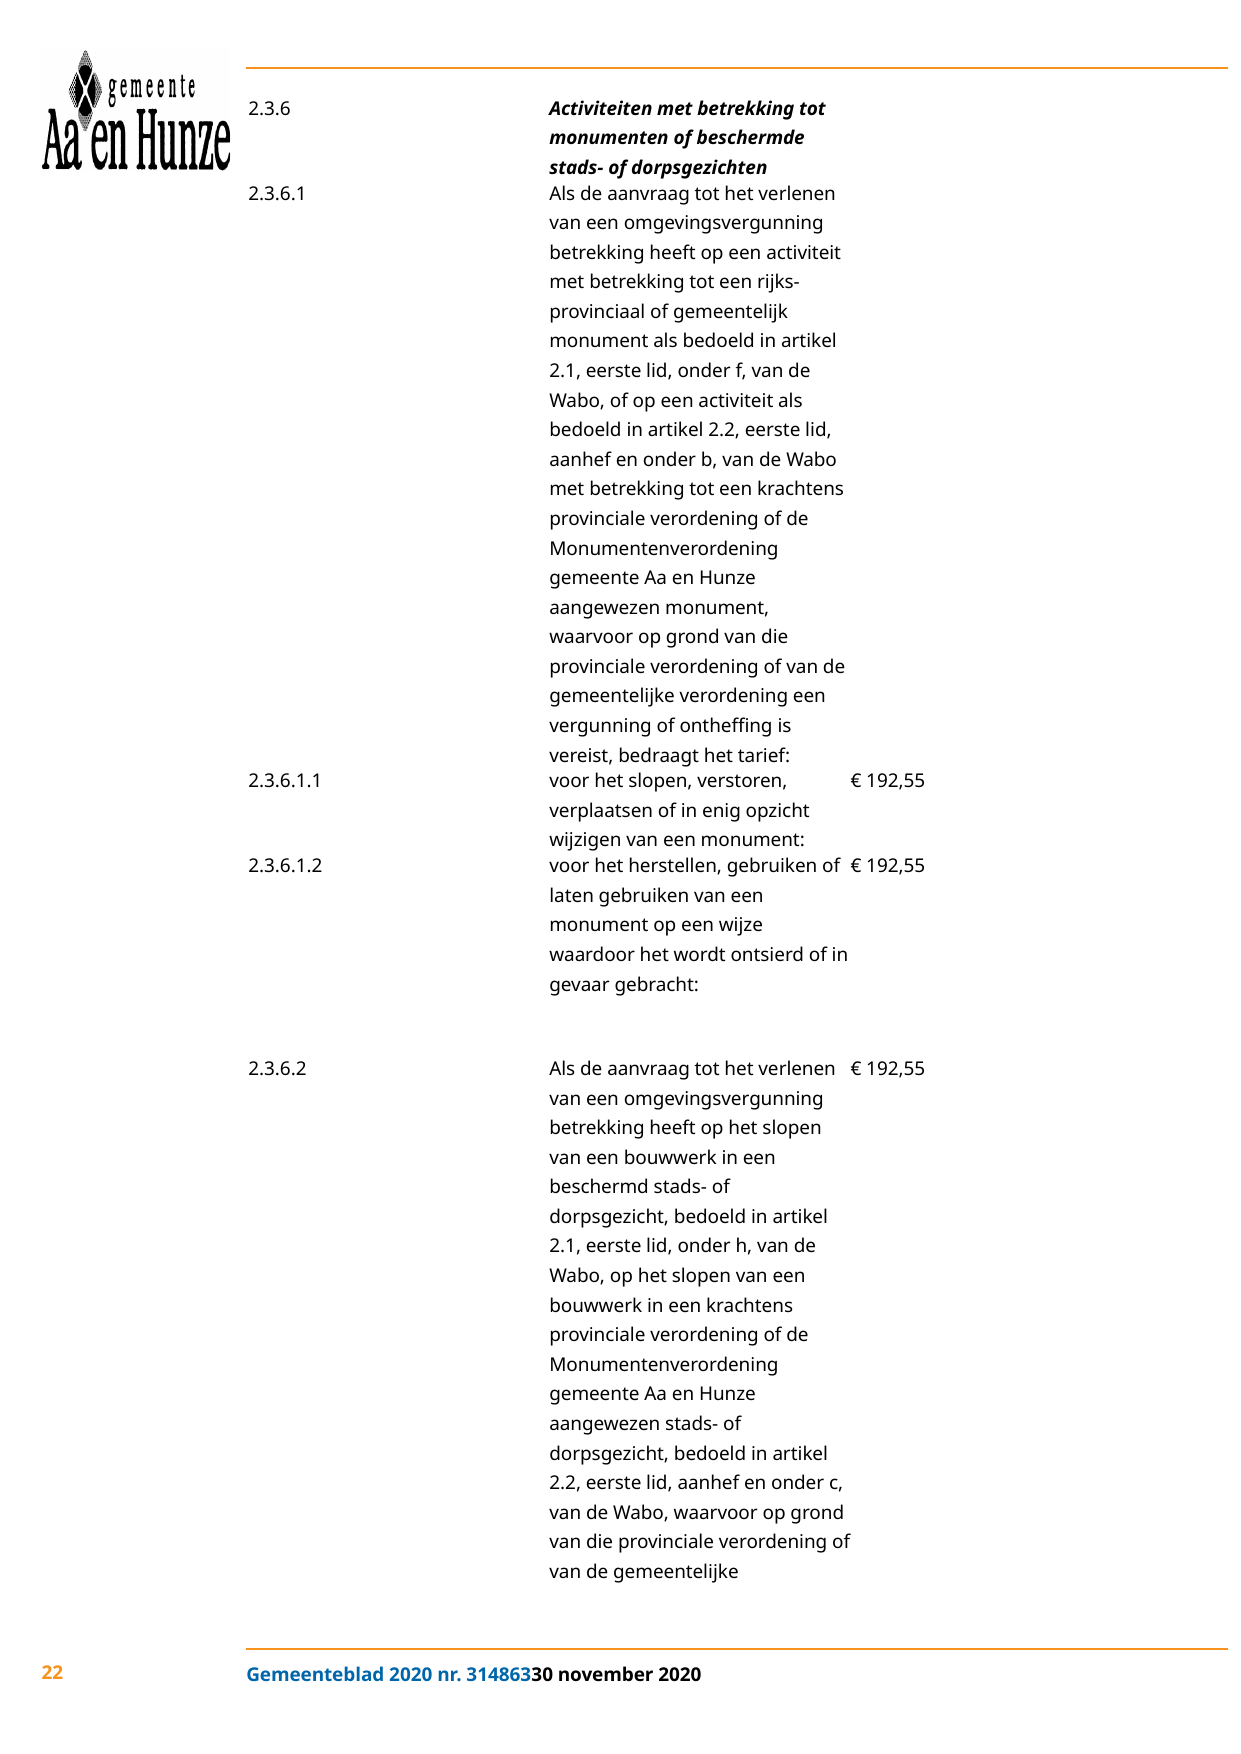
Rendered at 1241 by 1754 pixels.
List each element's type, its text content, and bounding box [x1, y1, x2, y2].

table_cell voor het herstellen, gebruiken of laten gebruiken van een monument op een wijze waardoor het wordt ontsierd of in gevaar gebracht: [549, 853, 850, 996]
table_header € 192,55 [850, 1055, 1152, 1584]
table_cell € 192,55 [850, 768, 1152, 852]
table_cell 2.3.6.1.1 [248, 768, 549, 852]
table_cell 2.3.6.1.2 [248, 853, 549, 996]
table_cell 2.3.6.1 [248, 180, 549, 767]
table_cell € 192,55 [850, 853, 1152, 996]
picture [41, 47, 231, 172]
table_header 2.3.6.2 [248, 1055, 549, 1584]
table_cell [549, 996, 850, 1022]
table_cell [850, 996, 1152, 1022]
table_cell [248, 996, 549, 1022]
table_cell [850, 180, 1152, 767]
table_header Als de aanvraag tot het verlenen van een omgevingsvergunning betrekking heeft op het slopen van een bouwwerk in een beschermd stads- of dorpsgezicht, bedoeld in artikel 2.1, eerste lid, onder h, van de Wabo, op het slopen van een bouwwerk in een krachtens provinciale verordening of de Monumentenverordening gemeente Aa en Hunze aangewezen stads- of dorpsgezicht, bedoeld in artikel 2.2, eerste lid, aanhef en onder c, van de Wabo, waarvoor op grond van die provinciale verordening of van de gemeentelijke [549, 1055, 850, 1584]
table_cell [850, 95, 1152, 180]
table_cell Activiteiten met betrekking tot monumenten of beschermde stads- of dorpsgezichten [549, 95, 850, 180]
table_cell 2.3.6 [248, 95, 549, 180]
table_cell Als de aanvraag tot het verlenen van een omgevingsvergunning betrekking heeft op een activiteit met betrekking tot een rijks- provinciaal of gemeentelijk monument als bedoeld in artikel 2.1, eerste lid, onder f, van de Wabo, of op een activiteit als bedoeld in artikel 2.2, eerste lid, aanhef en onder b, van de Wabo met betrekking tot een krachtens provinciale verordening of de Monumentenverordening gemeente Aa en Hunze aangewezen monument, waarvoor op grond van die provinciale verordening of van de gemeentelijke verordening een vergunning of ontheffing is vereist, bedraagt het tarief: [549, 180, 850, 767]
table_cell voor het slopen, verstoren, verplaatsen of in enig opzicht wijzigen van een monument: [549, 768, 850, 852]
